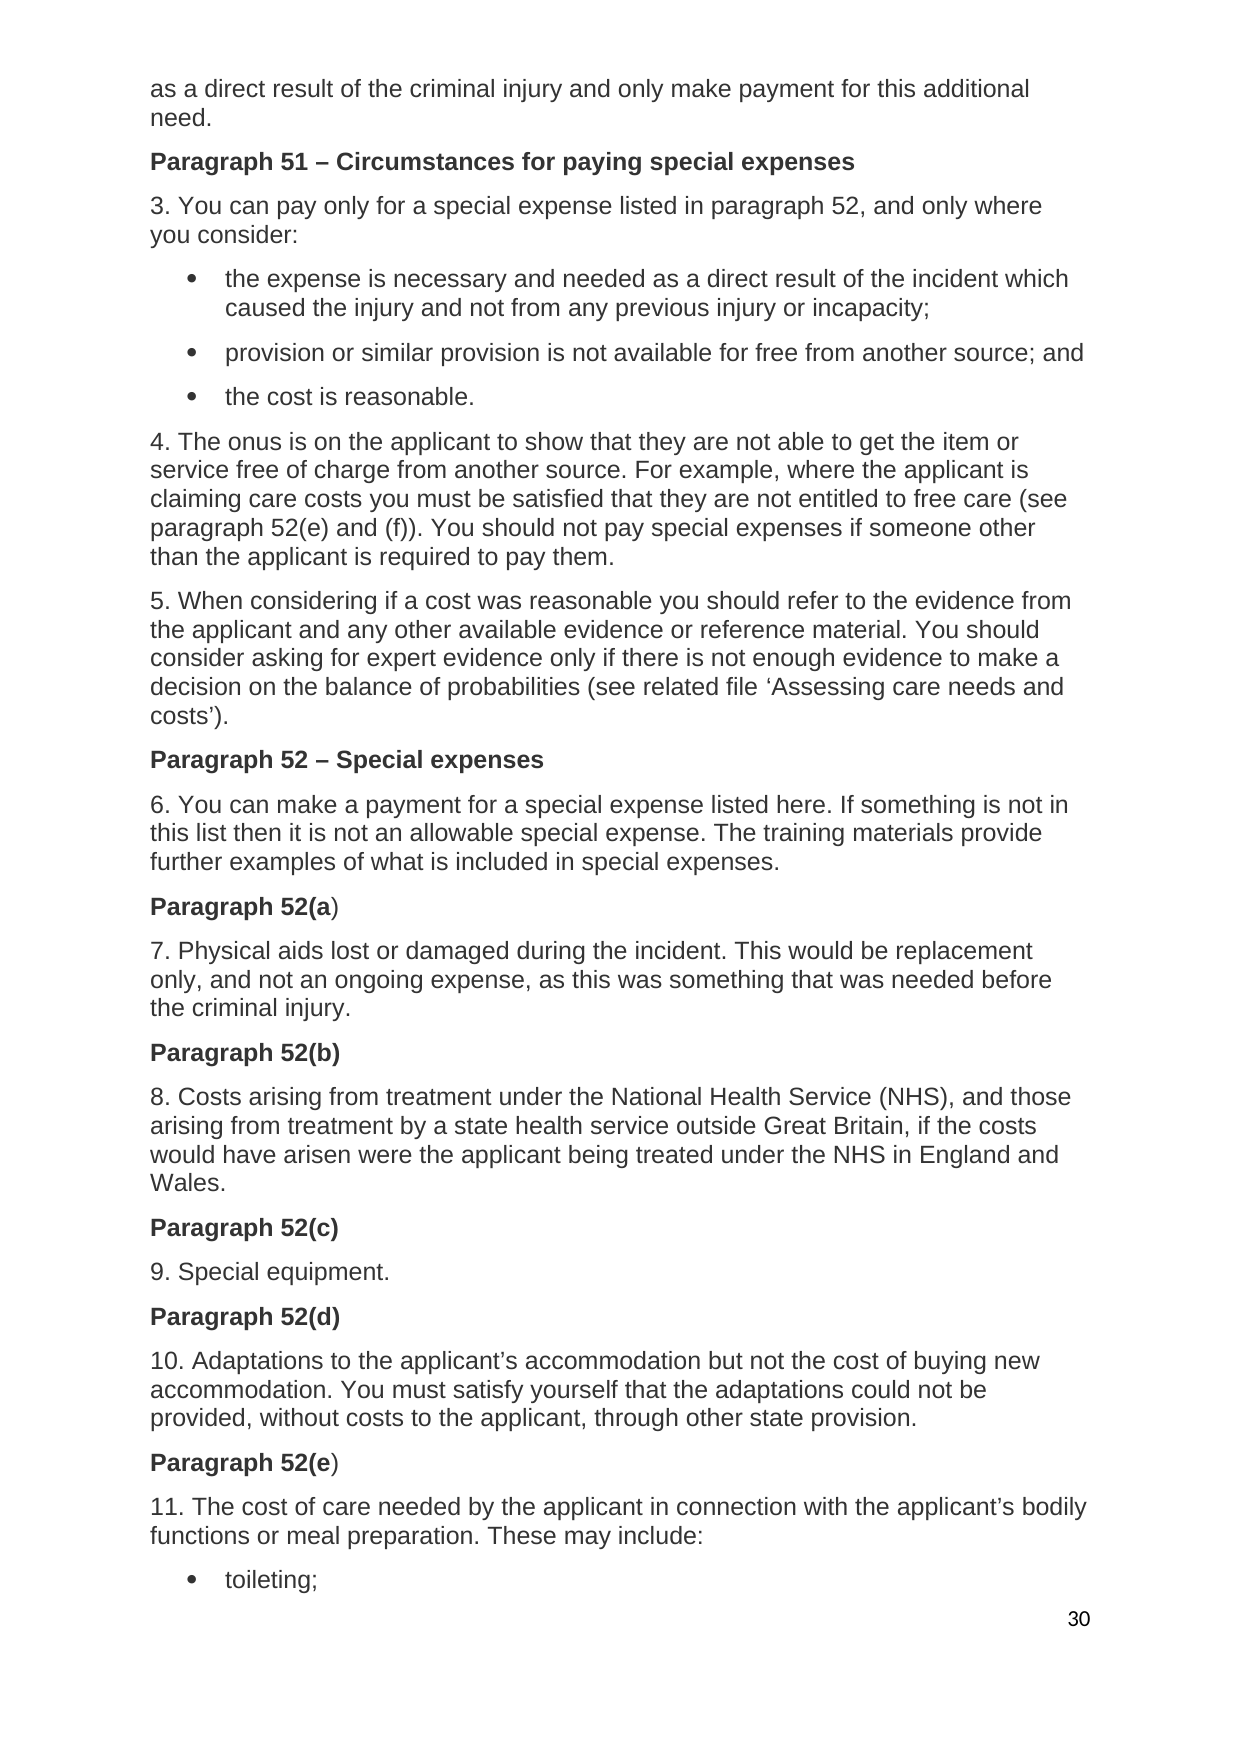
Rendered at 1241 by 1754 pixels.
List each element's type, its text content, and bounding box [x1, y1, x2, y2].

text 10. Adaptations to the applicant’s accommodation but not the cost of buying new accommodation. You must satisfy yourself that the adaptations could not be provided, without costs to the applicant, through other state provision. [150, 1346, 1090, 1432]
text Paragraph 52(d) [150, 1302, 1090, 1330]
text Paragraph 52(b) [150, 1038, 1090, 1067]
text Paragraph 52(c) [150, 1213, 1090, 1242]
text 8. Costs arising from treatment under the National Health Service (NHS), and those arising from treatment by a state health service outside Great Britain, if the costs would have arisen were the applicant being treated under the NHS in England and Wales. [150, 1082, 1090, 1197]
text 6. You can make a payment for a special expense listed here. If something is not in this list then it is not an allowable special expense. The training materials provide further examples of what is included in special expenses. [150, 790, 1090, 876]
text Paragraph 51 – Circumstances for paying special expenses [150, 147, 1090, 176]
text 3. You can pay only for a special expense listed in paragraph 52, and only where you consider: [150, 191, 1090, 249]
list the expense is necessary and needed as a direct result of the incident which caused the injury and not from any previous injury or incapacity; [187, 264, 1090, 322]
text 11. The cost of care needed by the applicant in connection with the applicant’s bodily functions or meal preparation. These may include: [150, 1492, 1090, 1550]
text Paragraph 52(a) [150, 892, 1090, 920]
list provision or similar provision is not available for free from another source; and [187, 338, 1090, 366]
list the cost is reasonable. [187, 382, 1090, 411]
text Paragraph 52(e) [150, 1448, 1090, 1477]
text Paragraph 52 – Special expenses [150, 745, 1090, 774]
text 7. Physical aids lost or damaged during the incident. This would be replacement only, and not an ongoing expense, as this was something that was needed before the criminal injury. [150, 936, 1090, 1022]
text as a direct result of the criminal injury and only make payment for this additional need. [150, 74, 1090, 131]
list toileting; [187, 1565, 1090, 1594]
text 9. Special equipment. [150, 1257, 1090, 1286]
text 4. The onus is on the applicant to show that they are not able to get the item or service free of charge from another source. For example, where the applicant is claiming care costs you must be satisfied that they are not entitled to free care (see paragraph 52(e) and (f)). You should not pay special expenses if someone other than the applicant is required to pay them. [150, 427, 1090, 570]
text 5. When considering if a cost was reasonable you should refer to the evidence from the applicant and any other available evidence or reference material. You should consider asking for expert evidence only if there is not enough evidence to make a decision on the balance of probabilities (see related file ‘Assessing care needs and costs’). [150, 586, 1090, 730]
